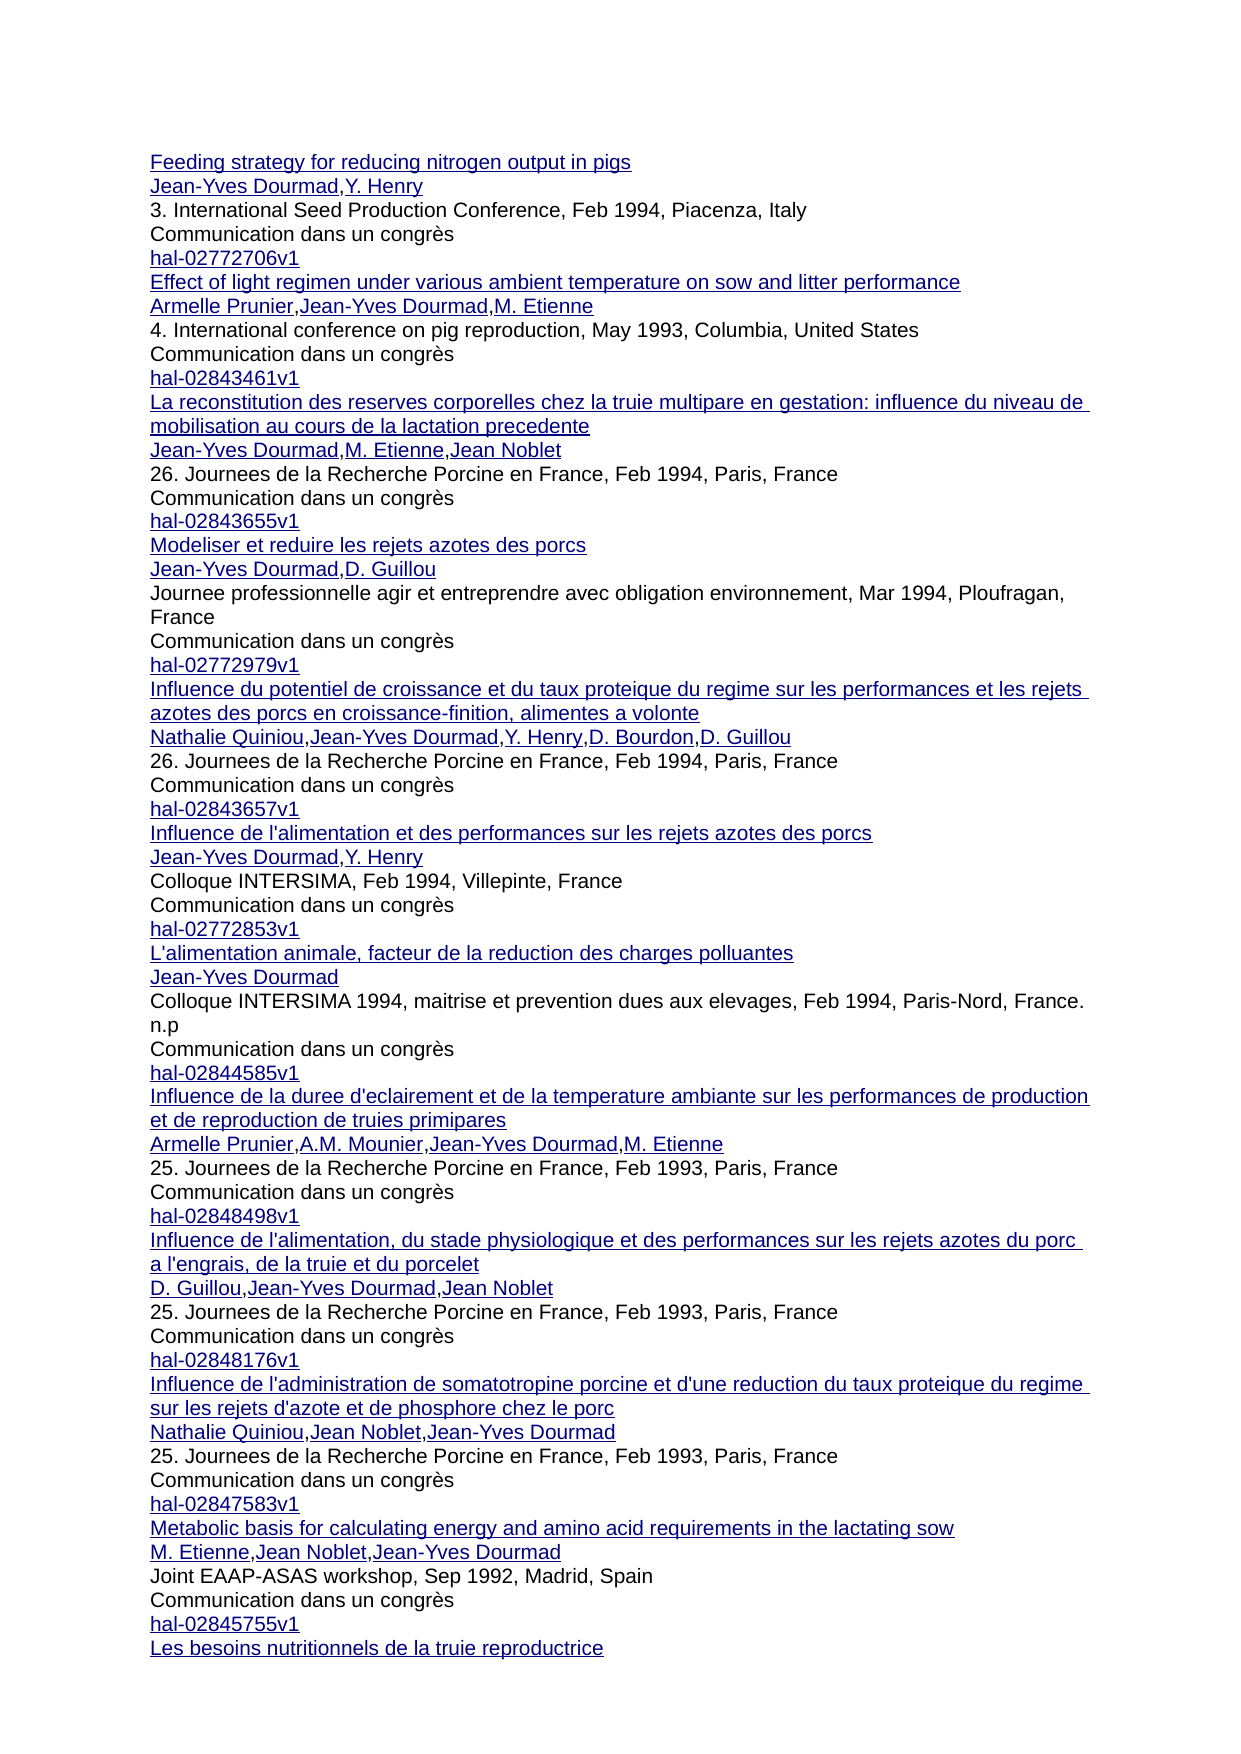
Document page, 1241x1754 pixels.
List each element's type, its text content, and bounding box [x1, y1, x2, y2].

table_cell Influence de la duree d'eclairement et de la temperature ambiante sur les performances de production [150, 1084, 1090, 1105]
table_cell Modeliser et reduire les rejets azotes des porcs Jean-Yves Dourmad,D. Guillou Journee professionnelle agir et entreprendre avec obligation environnement, Mar 1994, Ploufragan, France Communication dans un congrès hal-02772979v1 [150, 533, 1090, 677]
table_cell Influence de l'alimentation, du stade physiologique et des performances sur les rejets azotes du porc a l'engrais, de la truie et du porcelet D. Guillou,Jean-Yves Dourmad,Jean Noblet 25. Journees de la Recherche Porcine en France, Feb 1993, Paris, France Communication dans un congrès hal-02848176v1 [150, 1228, 1090, 1372]
table_cell Influence du potentiel de croissance et du taux proteique du regime sur les performances et les rejets azotes des porcs en croissance-finition, alimentes a volonte Nathalie Quiniou,Jean-Yves Dourmad,Y. Henry,D. Bourdon,D. Guillou 26. Journees de la Recherche Porcine en France, Feb 1994, Paris, France Communication dans un congrès hal-02843657v1 [150, 677, 1090, 821]
table_cell Metabolic basis for calculating energy and amino acid requirements in the lactating sow M. Etienne,Jean Noblet,Jean-Yves Dourmad Joint EAAP-ASAS workshop, Sep 1992, Madrid, Spain Communication dans un congrès hal-02845755v1 [150, 1516, 1090, 1635]
table_cell L'alimentation animale, facteur de la reduction des charges polluantes Jean-Yves Dourmad Colloque INTERSIMA 1994, maitrise et prevention dues aux elevages, Feb 1994, Paris-Nord, France. n.p Communication dans un congrès hal-02844585v1 [150, 941, 1090, 1084]
table_cell Influence de l'administration de somatotropine porcine et d'une reduction du taux proteique du regime [150, 1372, 1090, 1393]
table_cell La reconstitution des reserves corporelles chez la truie multipare en gestation: influence du niveau de [150, 390, 1090, 411]
table_cell sur les rejets d'azote et de phosphore chez le porc Nathalie Quiniou,Jean Noblet,Jean-Yves Dourmad 25. Journees de la Recherche Porcine en France, Feb 1993, Paris, France Communication dans un congrès hal-02847583v1 [150, 1394, 1090, 1516]
table_cell Feeding strategy for reducing nitrogen output in pigs Jean-Yves Dourmad,Y. Henry 3. International Seed Production Conference, Feb 1994, Piacenza, Italy Communication dans un congrès hal-02772706v1 [150, 150, 1090, 270]
table_cell mobilisation au cours de la lactation precedente Jean-Yves Dourmad,M. Etienne,Jean Noblet 26. Journees de la Recherche Porcine en France, Feb 1994, Paris, France Communication dans un congrès hal-02843655v1 [150, 412, 1090, 533]
table_cell Effect of light regimen under various ambient temperature on sow and litter performance Armelle Prunier,Jean-Yves Dourmad,M. Etienne 4. International conference on pig reproduction, May 1993, Columbia, United States Communication dans un congrès hal-02843461v1 [150, 270, 1090, 389]
table_cell et de reproduction de truies primipares Armelle Prunier,A.M. Mounier,Jean-Yves Dourmad,M. Etienne 25. Journees de la Recherche Porcine en France, Feb 1993, Paris, France Communication dans un congrès hal-02848498v1 [150, 1106, 1090, 1228]
table_cell Influence de l'alimentation et des performances sur les rejets azotes des porcs Jean-Yves Dourmad,Y. Henry Colloque INTERSIMA, Feb 1994, Villepinte, France Communication dans un congrès hal-02772853v1 [150, 821, 1090, 941]
table_cell Les besoins nutritionnels de la truie reproductrice [150, 1635, 1090, 1659]
